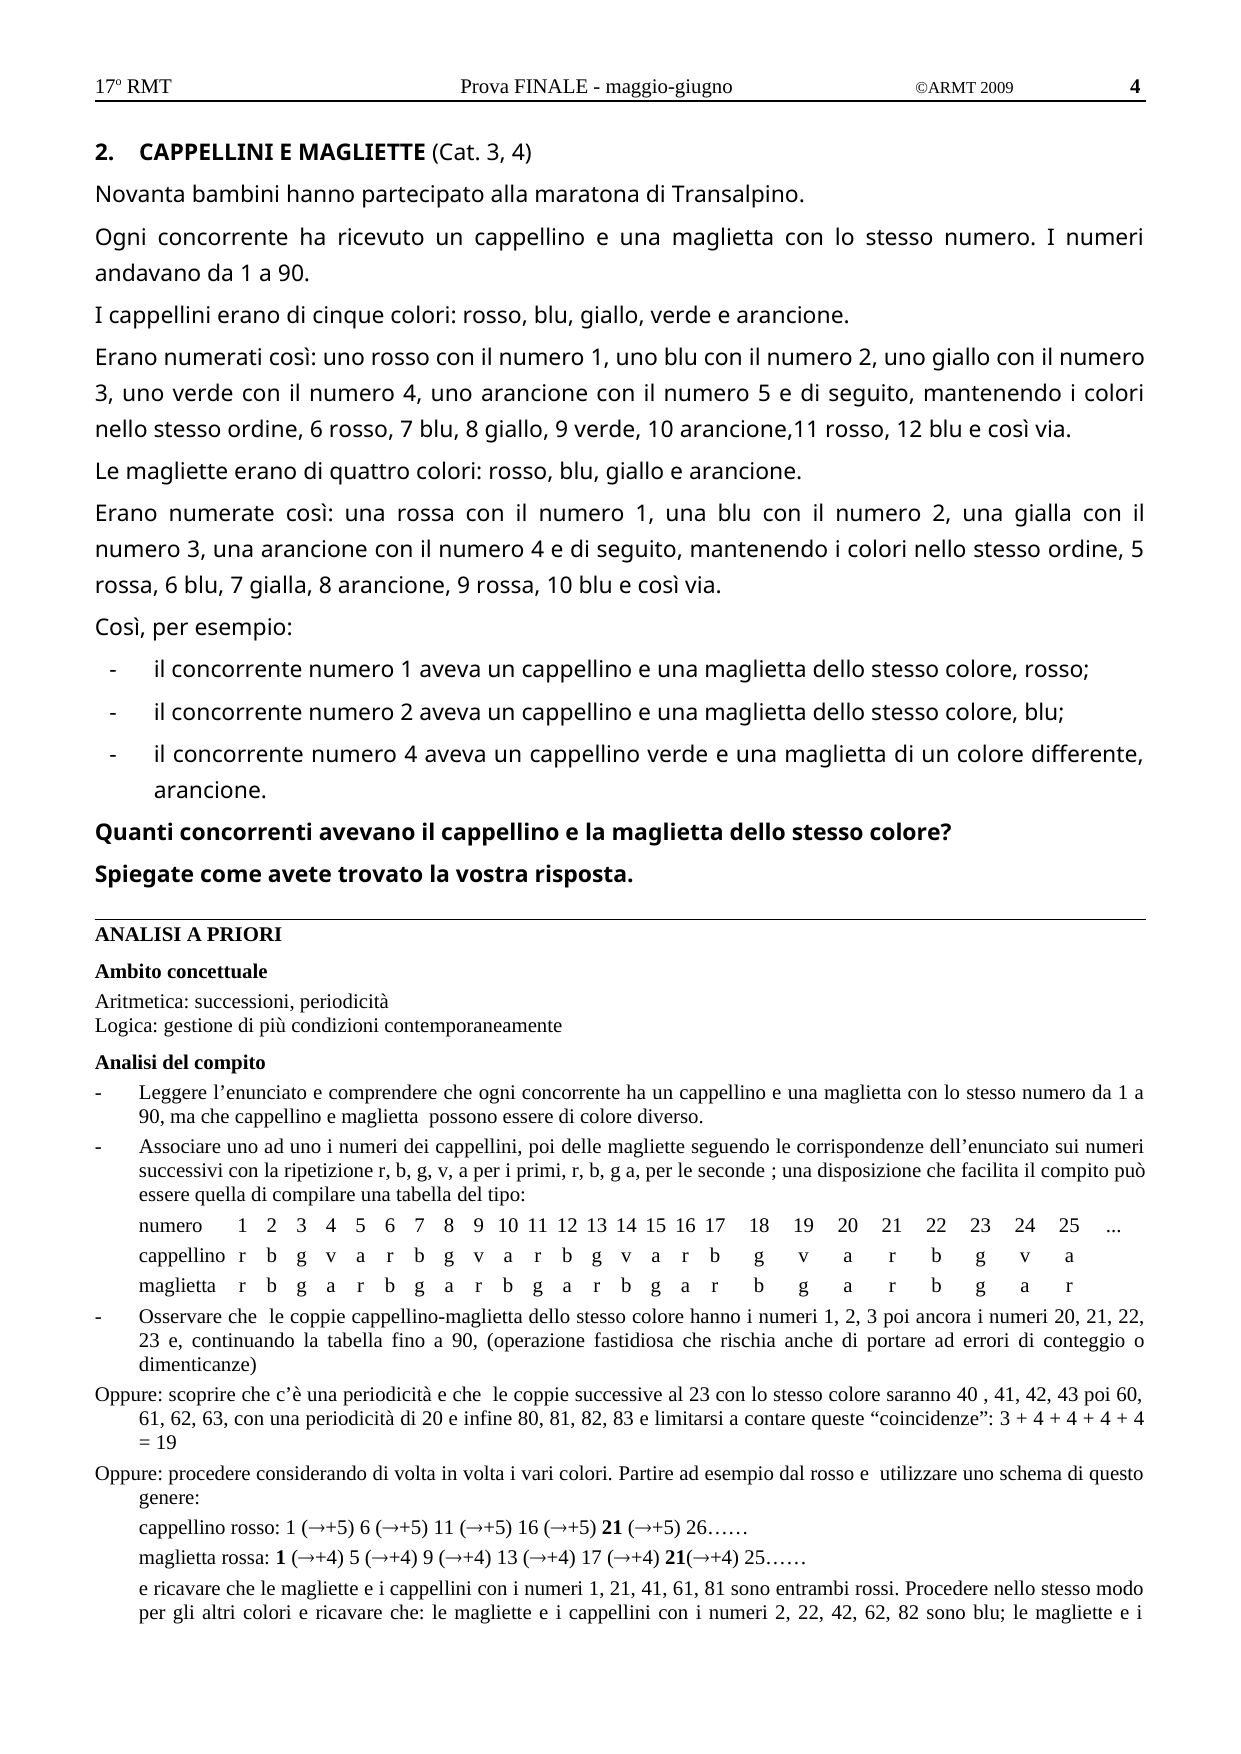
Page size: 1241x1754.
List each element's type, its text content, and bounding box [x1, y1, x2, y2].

text Oppure: procedere considerando di volta in volta i vari colori. Partire ad esempio dal rosso e utilizzare uno schema di questo genere: [94, 1461, 1146, 1509]
text - Associare uno ad uno i numeri dei cappellini, poi delle magliette seguendo le corrispondenze dell’enunciato sui numeri successivi con la ripetizione r, b, g, v, a per i primi, r, b, g a, per le seconde ; una disposizione che facilita il compito può essere quella di compilare una tabella del tipo: [94, 1134, 1146, 1206]
text Quanti concorrenti avevano il cappellino e la maglietta dello stesso colore? [94, 816, 1146, 847]
text Spiegate come avete trovato la vostra risposta. [94, 858, 1146, 889]
text Novanta bambini hanno partecipato alla maratona di Transalpino. [94, 178, 1146, 209]
text - Osservare che le coppie cappellino-maglietta dello stesso colore hanno i numeri 1, 2, 3 poi ancora i numeri 20, 21, 22, 23 e, continuando la tabella fino a 90, (operazione fastidiosa che rischia anche di portare ad errori di conteggio o dimenticanze) [94, 1304, 1146, 1376]
text Erano numerate così: una rossa con il numero 1, una blu con il numero 2, una gialla con il numero 3, una arancione con il numero 4 e di seguito, mantenendo i colori nello stesso ordine, 5 rossa, 6 blu, 7 gialla, 8 arancione, 9 rossa, 10 blu e così via. [94, 497, 1146, 600]
text Aritmetica: successioni, periodicità [94, 989, 1146, 1013]
text Analisi del compito [94, 1049, 1146, 1074]
text I cappellini erano di cinque colori: rosso, blu, giallo, verde e arancione. [94, 299, 1146, 330]
text - il concorrente numero 1 aveva un cappellino e una maglietta dello stesso colore, rosso; [109, 653, 1146, 684]
text - Leggere l’enunciato e comprendere che ogni concorrente ha un cappellino e una maglietta con lo stesso numero da 1 a 90, ma che cappellino e maglietta possono essere di colore diverso. [94, 1080, 1146, 1128]
text Le magliette erano di quattro colori: rosso, blu, giallo e arancione. [94, 455, 1146, 486]
text maglietta r b g a r b g a r b g a r b g a r b g a r b g a r [94, 1273, 1146, 1297]
text Ogni concorrente ha ricevuto un cappellino e una maglietta con lo stesso numero. I numeri andavano da 1 a 90. [94, 221, 1146, 288]
text Logica: gestione di più condizioni contemporaneamente [94, 1013, 1146, 1037]
text - il concorrente numero 4 aveva un cappellino verde e una maglietta di un colore differente, arancione. [109, 738, 1146, 805]
text Ambito concettuale [94, 959, 1146, 983]
text cappellino rosso: 1 (+5) 6 (+5) 11 (+5) 16 (+5) 21 (+5) 26…… [94, 1515, 1146, 1539]
text Analisi a priori [94, 920, 1146, 946]
text Oppure: scoprire che c’è una periodicità e che le coppie successive al 23 con lo stesso colore saranno 40 , 41, 42, 43 poi 60, 61, 62, 63, con una periodicità di 20 e infine 80, 81, 82, 83 e limitarsi a contare queste “coincidenze”: 3 + 4 + 4 + 4 + 4 = 19 [94, 1382, 1146, 1454]
text maglietta rossa: 1 (+4) 5 (+4) 9 (+4) 13 (+4) 17 (+4) 21(+4) 25…… [94, 1545, 1146, 1569]
text Erano numerati così: uno rosso con il numero 1, uno blu con il numero 2, uno giallo con il numero 3, uno verde con il numero 4, uno arancione con il numero 5 e di seguito, mantenendo i colori nello stesso ordine, 6 rosso, 7 blu, 8 giallo, 9 verde, 10 arancione,11 rosso, 12 blu e così via. [94, 341, 1146, 444]
text 2. CAPPELLINI E MAGLIETTE (Cat. 3, 4) [94, 136, 1146, 167]
text numero 1 2 3 4 5 6 7 8 9 10 11 12 13 14 15 16 17 18 19 20 21 22 23 24 25 ... [94, 1213, 1146, 1237]
text cappellino r b g v a r b g v a r b g v a r b g v a r b g v a [94, 1243, 1146, 1267]
text Così, per esempio: [94, 611, 1146, 642]
text e ricavare che le magliette e i cappellini con i numeri 1, 21, 41, 61, 81 sono entrambi rossi. Procedere nello stesso modo per gli altri colori e ricavare che: le magliette e i cappellini con i numeri 2, 22, 42, 62, 82 sono blu; le magliette e i [94, 1576, 1146, 1624]
text - il concorrente numero 2 aveva un cappellino e una maglietta dello stesso colore, blu; [109, 696, 1146, 727]
